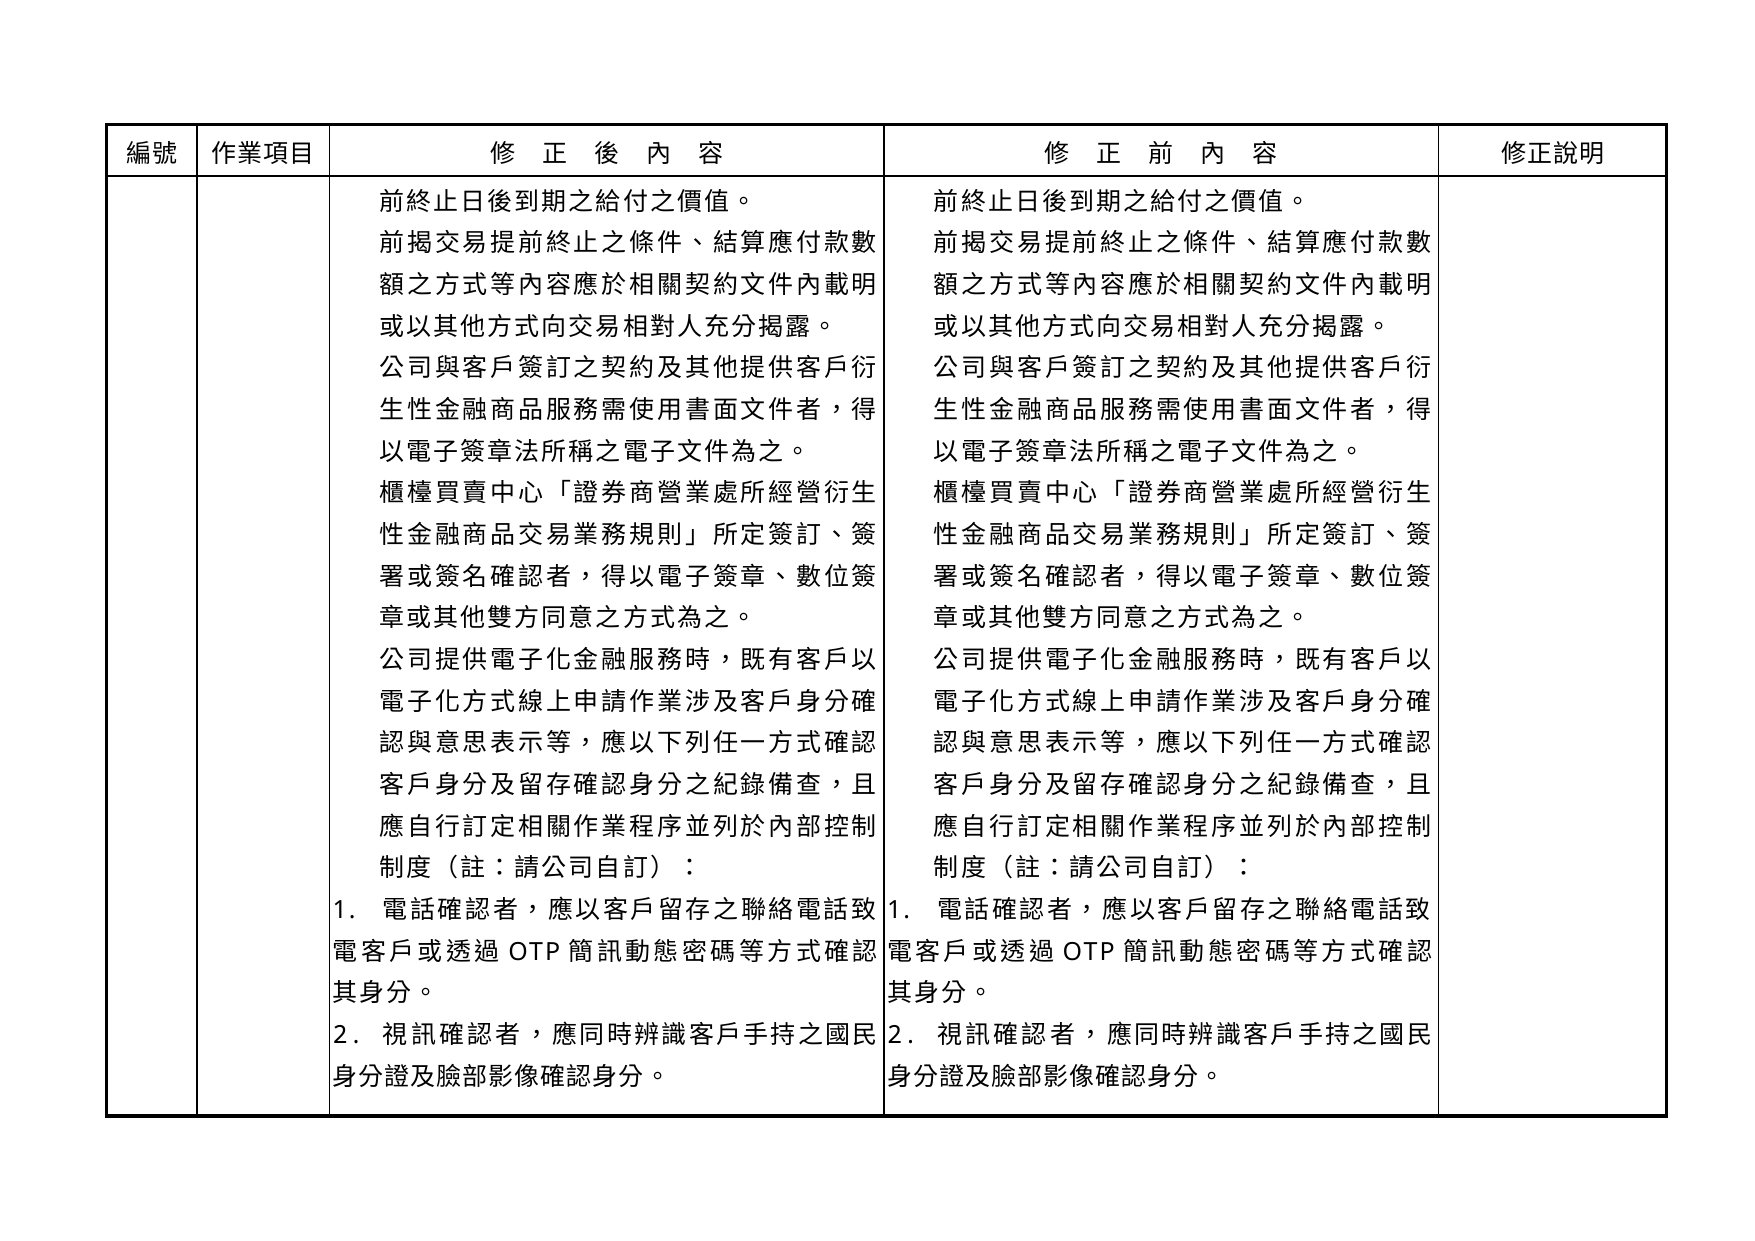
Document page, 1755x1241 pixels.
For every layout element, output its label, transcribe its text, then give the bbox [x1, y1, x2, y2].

table_header 編號 [108, 126, 196, 175]
table_cell [1439, 177, 1665, 1114]
table_header 作業項目 [198, 126, 329, 175]
table_cell [108, 177, 196, 1114]
table_header 修 正 後 內 容 [330, 126, 883, 175]
table_cell 作業程序及控制重點： 公司向專業機構投資人及高淨值投資法人提供衍生性金融商品交易服務，應與交易相對人簽訂ISDA主契約（ISDA Master Agreement），或依其他標準契約及市場慣例辦理。公司與專業機構投資人及高淨值投資法人以外之客戶簽訂衍生性金融商品契約及提供之交易文件，包括總約定書（或簽訂ISDA主契約）、產品說明書、風險預告書及交易確認書等，如為英文者，應提供中文譯本。 交易相對人為自然人者，其書面契約應約定同意主管機關及櫃檯買賣中心得蒐集、處理及利用其個人資料。 公司與專業機構投資人及高淨值投資法人以外之客戶訂立契約時，須有適當之單位或人員審核簽約程序及客戶所提供資訊之完整性後，始得辦理。 公司與交易相對人簽訂之衍生性金融商品交易契約得訂定交易提前終止時，結算應付款數額之方式，且應反應並計算交易之當時市場價值，包括被終止交易原本在提前終止日後到期之給付之價值。 前揭交易提前終止之條件、結算應付款數額之方式等內容應於相關契約文件內載明或以其他方式向交易相對人充分揭露。 公司與客戶簽訂之契約及其他提供客戶衍生性金融商品服務需使用書面文件者，得以電子簽章法所稱之電子文件為之。 櫃檯買賣中心「證券商營業處所經營衍生性金融商品交易業務規則」所定簽訂、簽署或簽名確認者，得以電子簽章、數位簽章或其他雙方同意之方式為之。 公司提供電子化金融服務時，既有客戶以電子化方式線上申請作業涉及客戶身分確認與意思表示等，應以下列任一方式確認客戶身分及留存確認身分之紀錄備查，且應自行訂定相關作業程序並列於內部控制制度（註：請公司自訂）： 電話確認者，應以客戶留存之聯絡電話致電客戶或透過OTP簡訊動態密碼等方式確認其身分。 視訊確認者，應同時辨識客戶手持之國民身分證及臉部影像確認身分。 以電子憑證認證方式確認身分。 經由金融行動身分識別標準化機制（金融Fast-ID）確認身分。 5. 其他足以確認客戶身分之方式。 公司以電子化方式辦理店頭衍生性金融商品交易業務，應確實依相關規定辦理，並應遵循下列事項： 應自行訂定適當之內部作業程序並列於內部控制制度。 應取得客戶同意採電子化方式辦理，並向客戶充分揭露以電子化方式辦理對其權利義務有重大影響之事項。 [330, 177, 883, 1114]
table_header 修正說明 [1439, 126, 1665, 175]
table_header 修 正 前 內 容 [885, 126, 1438, 175]
table_cell 作業程序及控制重點： 公司向專業機構投資人及高淨值投資法人提供衍生性金融商品交易服務，應與交易相對人簽訂ISDA主契約（ISDA Master Agreement），或依其他標準契約及市場慣例辦理。公司與專業機構投資人及高淨值投資法人以外之客戶簽訂衍生性金融商品契約及提供之交易文件，包括總約定書（或簽訂ISDA主契約）、產品說明書、風險預告書及交易確認書等，如為英文者，應提供中文譯本。 交易相對人為自然人者，其書面契約應約定同意主管機關及櫃檯買賣中心得蒐集、處理及利用其個人資料。 公司與專業機構投資人及高淨值投資法人以外之客戶訂立契約時，須有適當之單位或人員審核簽約程序及客戶所提供資訊之完整性後，始得辦理。 公司與交易相對人簽訂之衍生性金融商品交易契約得訂定交易提前終止時，結算應付款數額之方式，且應反應並計算交易之當時市場價值，包括被終止交易原本在提前終止日後到期之給付之價值。 前揭交易提前終止之條件、結算應付款數額之方式等內容應於相關契約文件內載明或以其他方式向交易相對人充分揭露。 公司與客戶簽訂之契約及其他提供客戶衍生性金融商品服務需使用書面文件者，得以電子簽章法所稱之電子文件為之。 櫃檯買賣中心「證券商營業處所經營衍生性金融商品交易業務規則」所定簽訂、簽署或簽名確認者，得以電子簽章、數位簽章或其他雙方同意之方式為之。 公司提供電子化金融服務時，既有客戶以電子化方式線上申請作業涉及客戶身分確認與意思表示等，應以下列任一方式確認客戶身分及留存確認身分之紀錄備查，且應自行訂定相關作業程序並列於內部控制制度（註：請公司自訂）： 電話確認者，應以客戶留存之聯絡電話致電客戶或透過OTP簡訊動態密碼等方式確認其身分。 視訊確認者，應同時辨識客戶手持之國民身分證及臉部影像確認身分。 以電子憑證認證方式確認身分。 經由金融行動身分識別（金融FIDO）方式確認身分。 5. 其他足以確認客戶身分之方式。 公司以電子化方式辦理店頭衍生性金融商品交易業務，應確實依相關規定辦理，並應遵循下列事項： 應自行訂定適當之內部作業程序並列於內部控制制度。 應取得客戶同意採電子化方式辦理，並向客戶充分揭露以電子化方式辦理對其權利義務有重大影響之事項。 [885, 177, 1438, 1114]
table_cell [198, 177, 329, 1114]
